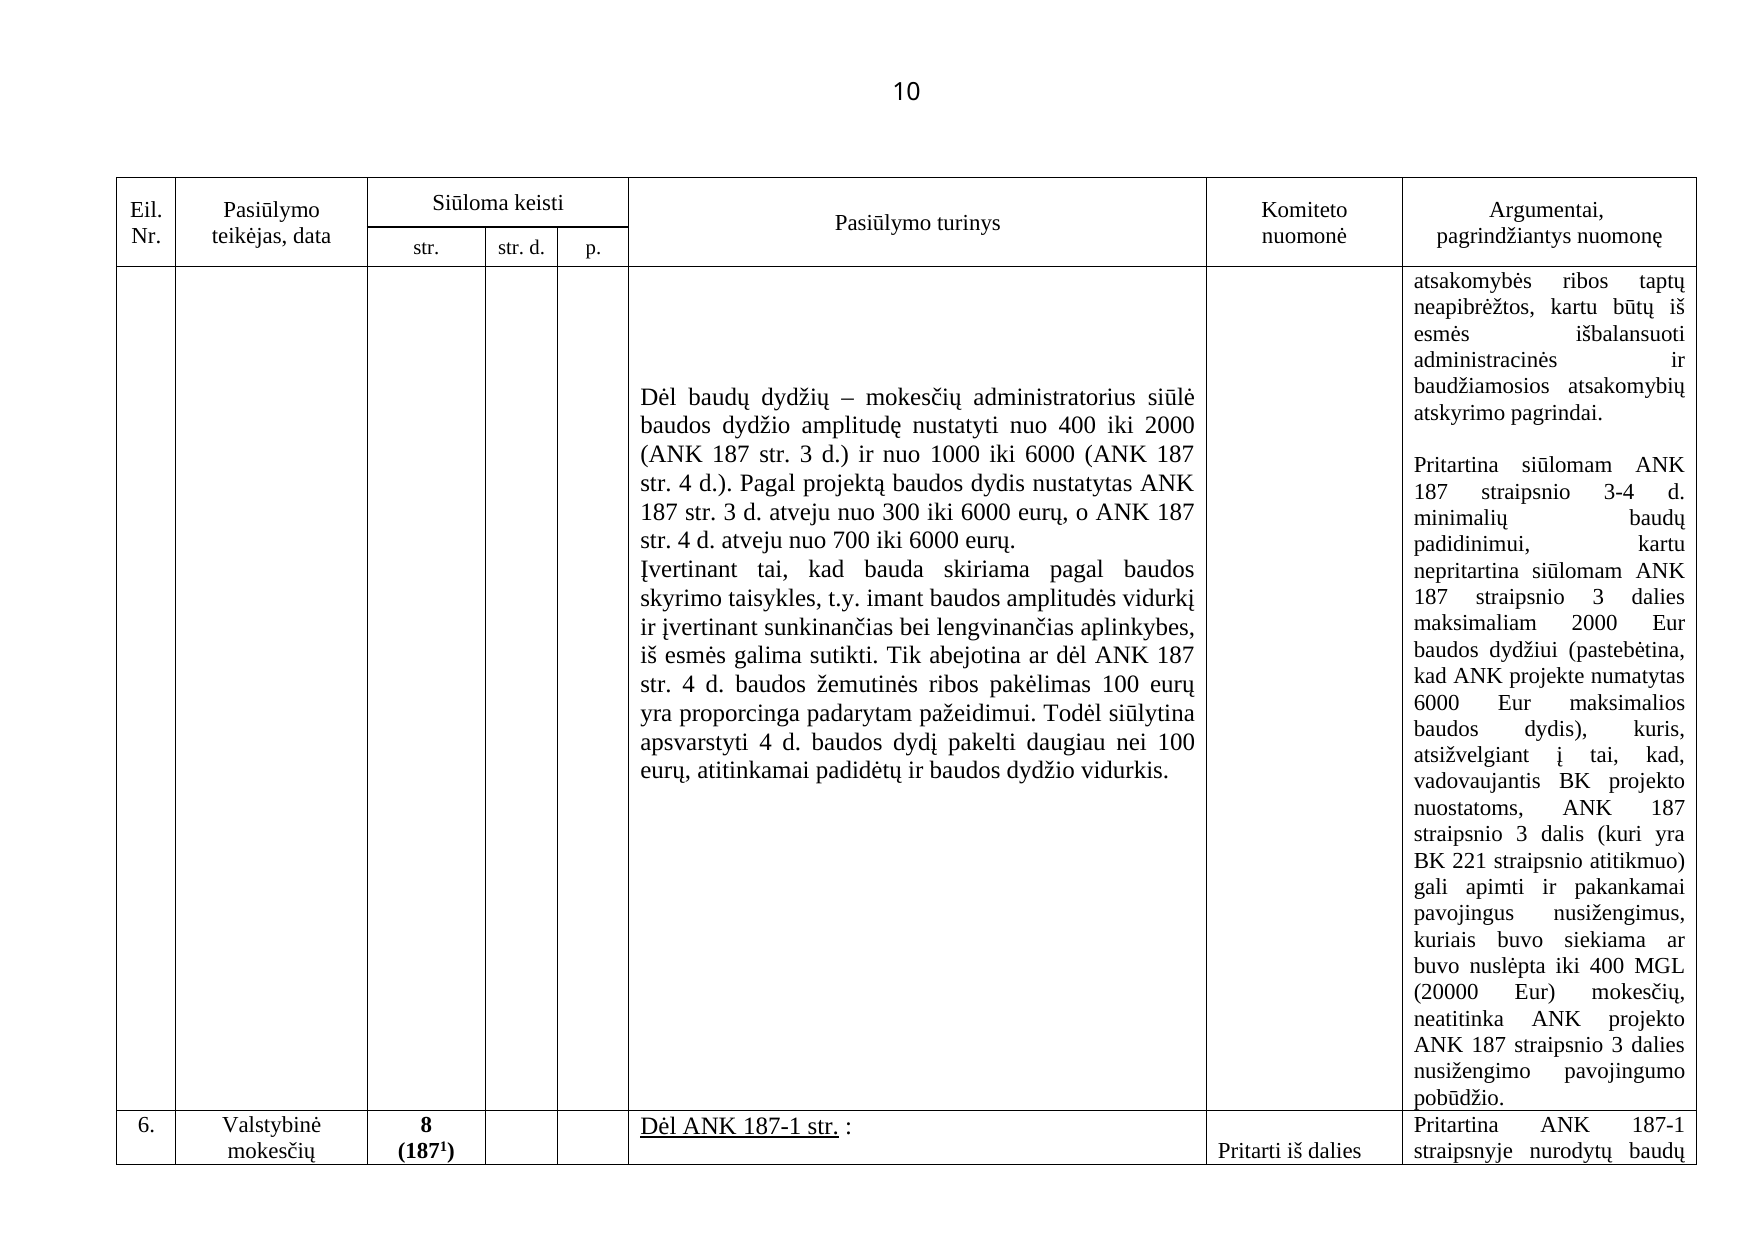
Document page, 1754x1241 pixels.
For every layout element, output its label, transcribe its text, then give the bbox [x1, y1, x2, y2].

table_cell Pritarti iš dalies [1207, 1111, 1402, 1164]
table_cell [368, 267, 485, 1110]
table_header Pasiūlymo turinys [629, 178, 1206, 266]
table_cell [558, 267, 628, 1110]
table_cell [486, 267, 557, 1110]
table_cell str. [368, 228, 485, 266]
table_cell Dėl baudų dydžių – mokesčių administratorius siūlė baudos dydžio amplitudę nustatyti nuo 400 iki 2000 (ANK 187 str. 3 d.) ir nuo 1000 iki 6000 (ANK 187 str. 4 d.). Pagal projektą baudos dydis nustatytas ANK 187 str. 3 d. atveju nuo 300 iki 6000 eurų, o ANK 187 str. 4 d. atveju nuo 700 iki 6000 eurų. Įvertinant tai, kad bauda skiriama pagal baudos skyrimo taisykles, t.y. imant baudos amplitudės vidurkį ir įvertinant sunkinančias bei lengvinančias aplinkybes, iš esmės galima sutikti. Tik abejotina ar dėl ANK 187 str. 4 d. baudos žemutinės ribos pakėlimas 100 eurų yra proporcinga padarytam pažeidimui. Todėl siūlytina apsvarstyti 4 d. baudos dydį pakelti daugiau nei 100 eurų, atitinkamai padidėtų ir baudos dydžio vidurkis. [629, 267, 1206, 1110]
table_cell [176, 267, 367, 1110]
table_header Pasiūlymo teikėjas, data [176, 178, 367, 266]
table_cell Pritartina ANK 187-1 straipsnyje nurodytų baudų [1403, 1111, 1696, 1164]
table_cell p. [558, 228, 628, 266]
table_header Eil. Nr. [117, 178, 175, 266]
table_cell [486, 1111, 557, 1164]
table_cell str. d. [486, 228, 557, 266]
table_cell atsakomybės ribos taptų neapibrėžtos, kartu būtų iš esmės išbalansuoti administracinės ir baudžiamosios atsakomybių atskyrimo pagrindai. Pritartina siūlomam ANK 187 straipsnio 3-4 d. minimalių baudų padidinimui, kartu nepritartina siūlomam ANK 187 straipsnio 3 dalies maksimaliam 2000 Eur baudos dydžiui (pastebėtina, kad ANK projekte numatytas 6000 Eur maksimalios baudos dydis), kuris, atsižvelgiant į tai, kad, vadovaujantis BK projekto nuostatoms, ANK 187 straipsnio 3 dalis (kuri yra BK 221 straipsnio atitikmuo) gali apimti ir pakankamai pavojingus nusižengimus, kuriais buvo siekiama ar buvo nuslėpta iki 400 MGL (20000 Eur) mokesčių, neatitinka ANK projekto ANK 187 straipsnio 3 dalies nusižengimo pavojingumo pobūdžio. [1403, 267, 1696, 1110]
table_cell [558, 1111, 628, 1164]
table_header Siūloma keisti [368, 178, 628, 226]
table_header Komiteto nuomonė [1207, 178, 1402, 266]
table_cell [1207, 267, 1402, 1110]
table_cell [117, 267, 175, 1110]
table_cell Dėl ANK 187-1 str. : [629, 1111, 1206, 1164]
table_header Argumentai, pagrindžiantys nuomonę [1403, 178, 1696, 266]
table_cell Valstybinė mokesčių [176, 1111, 367, 1164]
table_cell 8 (1871) [368, 1111, 485, 1164]
table_cell 6. [117, 1111, 175, 1164]
